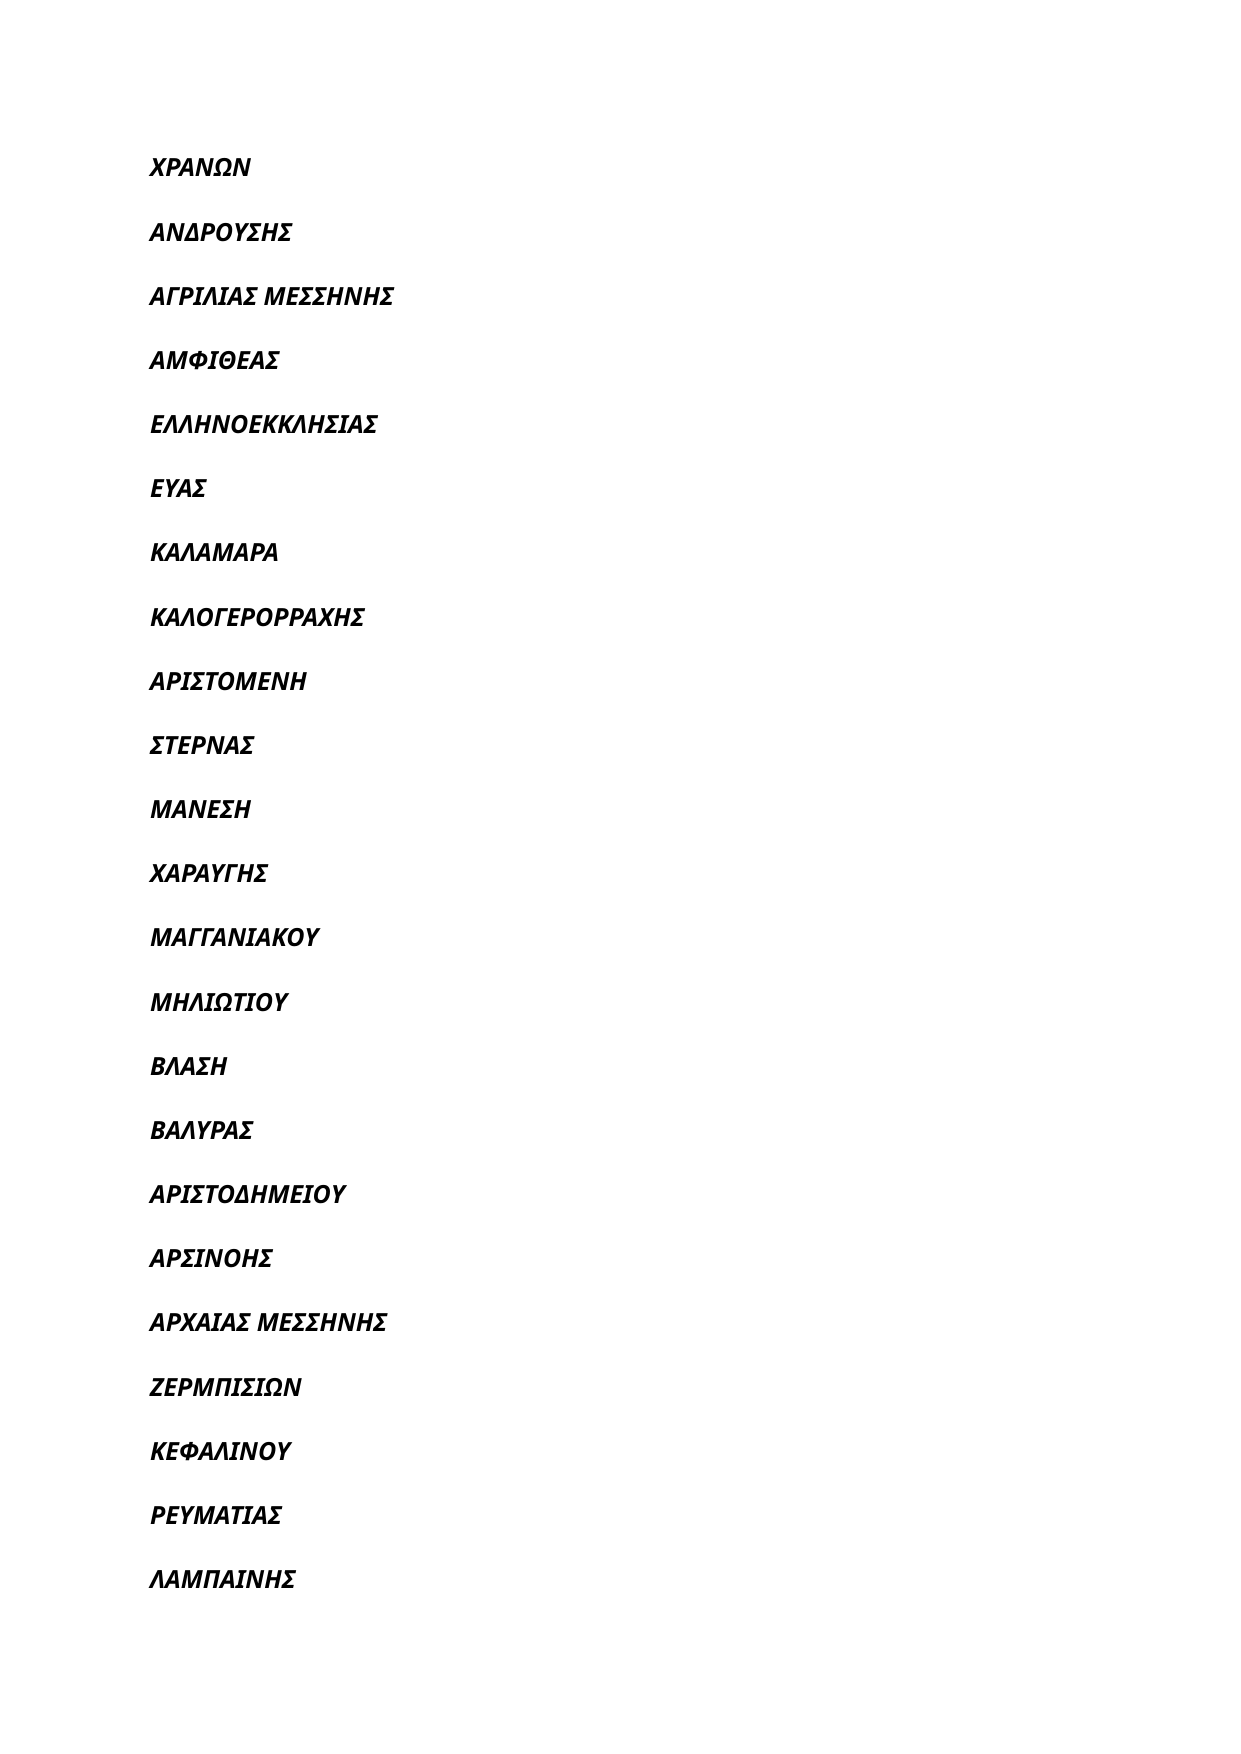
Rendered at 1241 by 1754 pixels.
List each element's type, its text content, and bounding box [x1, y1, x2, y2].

text ΣΤΕΡΝΑΣ [150, 727, 1090, 762]
text ΑΡΧΑΙΑΣ ΜΕΣΣΗΝΗΣ [150, 1305, 1090, 1339]
text ΖΕΡΜΠΙΣΙΩΝ [150, 1369, 1090, 1403]
text ΑΝΔΡΟΥΣΗΣ [150, 214, 1090, 248]
text ΕΛΛΗΝΟΕΚΚΛΗΣΙΑΣ [150, 407, 1090, 441]
text ΡΕΥΜΑΤΙΑΣ [150, 1497, 1090, 1532]
text ΒΑΛΥΡΑΣ [150, 1112, 1090, 1147]
text ΒΛΑΣΗ [150, 1048, 1090, 1082]
text ΚΑΛΟΓΕΡΟΡΡΑΧΗΣ [150, 599, 1090, 633]
text ΜΑΓΓΑΝΙΑΚΟΥ [150, 920, 1090, 954]
text ΑΜΦΙΘΕΑΣ [150, 342, 1090, 377]
text ΜΑΝΕΣΗ [150, 792, 1090, 826]
text ΕΥΑΣ [150, 471, 1090, 505]
text ΑΡΣΙΝΟΗΣ [150, 1241, 1090, 1275]
text ΜΗΛΙΩΤΙΟΥ [150, 984, 1090, 1018]
text ΛΑΜΠΑΙΝΗΣ [150, 1562, 1090, 1596]
text ΧΑΡΑΥΓΗΣ [150, 856, 1090, 890]
text ΧΡΑΝΩΝ [150, 150, 1090, 184]
text ΑΓΡΙΛΙΑΣ ΜΕΣΣΗΝΗΣ [150, 278, 1090, 312]
text ΑΡΙΣΤΟΜΕΝΗ [150, 663, 1090, 697]
text ΚΑΛΑΜΑΡΑ [150, 535, 1090, 569]
text ΑΡΙΣΤΟΔΗΜΕΙΟΥ [150, 1177, 1090, 1211]
text ΚΕΦΑΛΙΝΟΥ [150, 1433, 1090, 1467]
